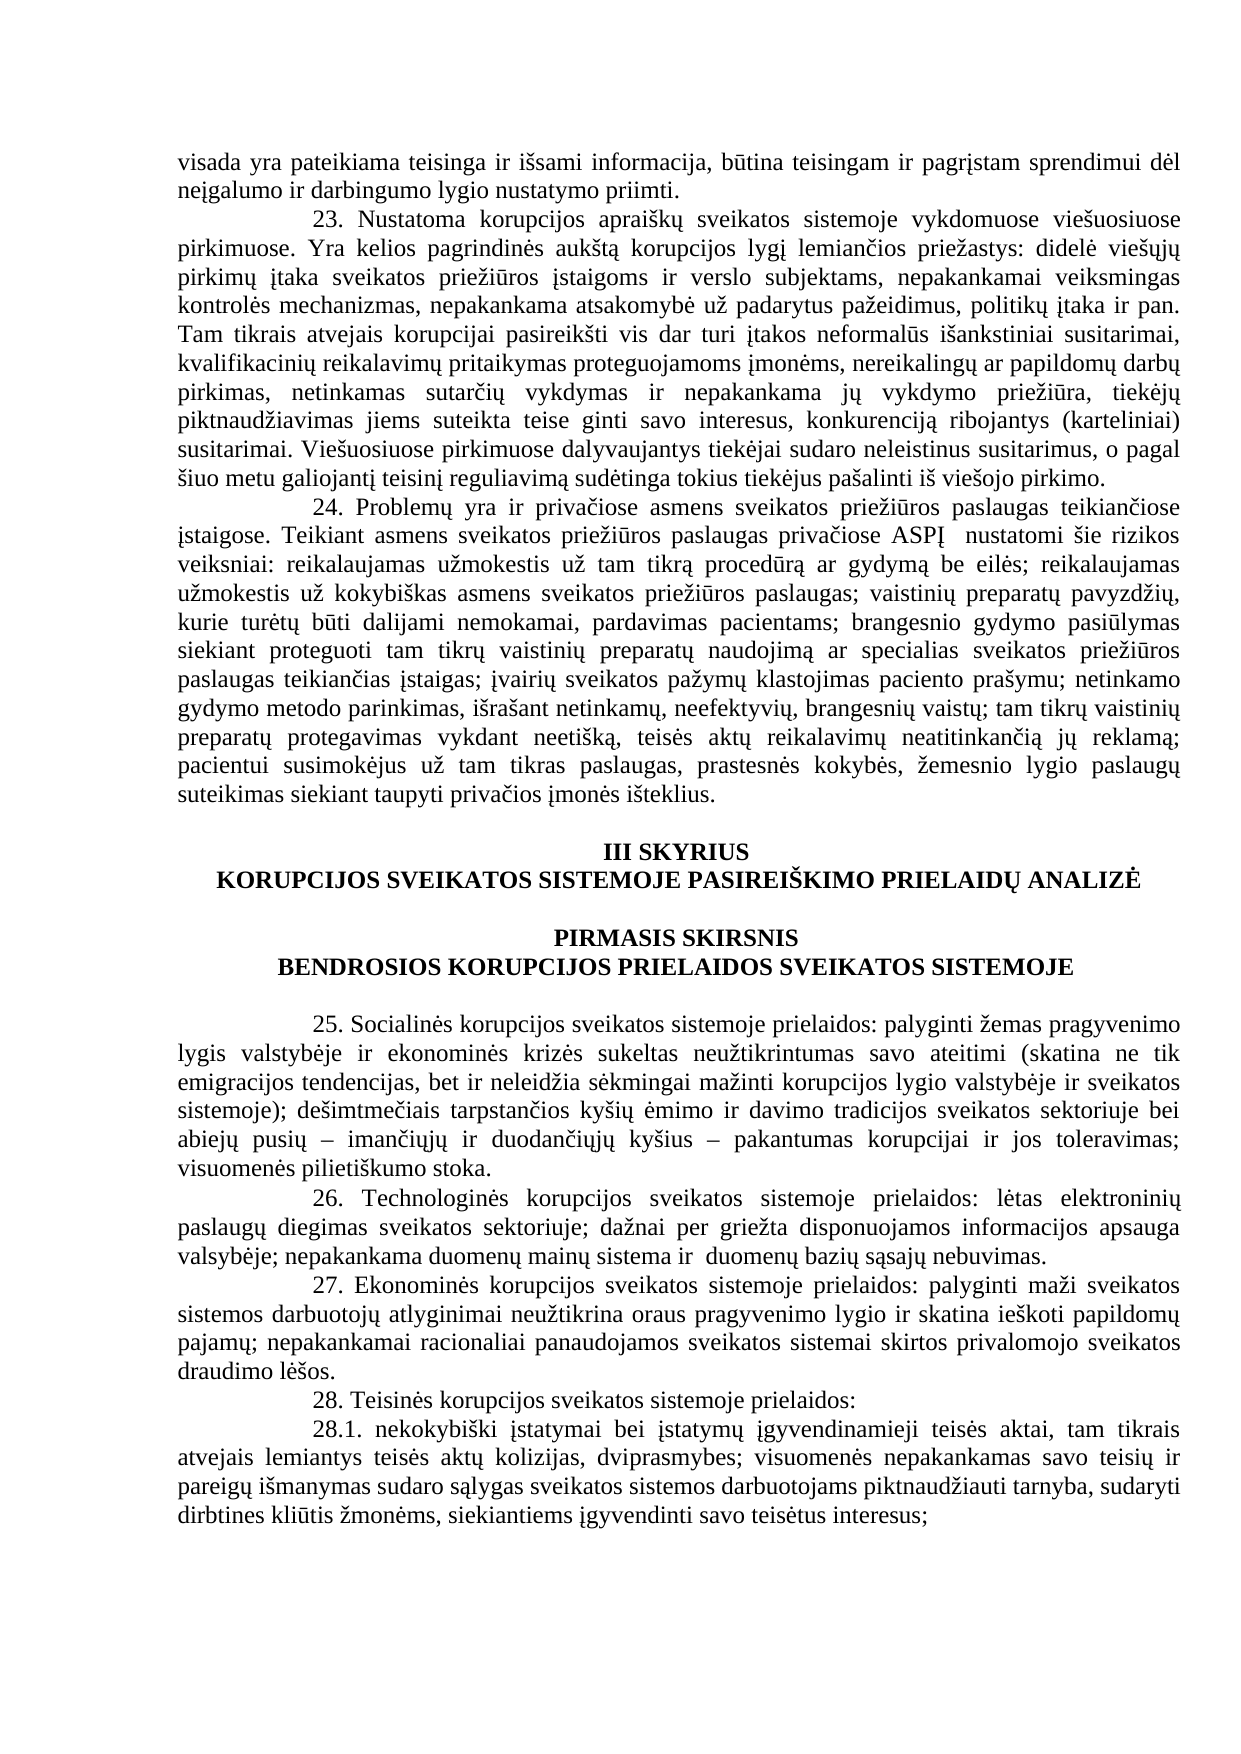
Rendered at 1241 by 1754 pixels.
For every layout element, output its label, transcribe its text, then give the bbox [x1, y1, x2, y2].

text KORUPCIJOS SVEIKATOS SISTEMOJE PASIREIŠKIMO PRIELAIDŲ ANALIZĖ [177, 866, 1181, 894]
text 24. Problemų yra ir privačiose asmens sveikatos priežiūros paslaugas teikiančiose įstaigose. Teikiant asmens sveikatos priežiūros paslaugas privačiose ASPĮ nustatomi šie rizikos veiksniai: reikalaujamas užmokestis už tam tikrą procedūrą ar gydymą be eilės; reikalaujamas užmokestis už kokybiškas asmens sveikatos priežiūros paslaugas; vaistinių preparatų pavyzdžių, kurie turėtų būti dalijami nemokamai, pardavimas pacientams; brangesnio gydymo pasiūlymas siekiant proteguoti tam tikrų vaistinių preparatų naudojimą ar specialias sveikatos priežiūros paslaugas teikiančias įstaigas; įvairių sveikatos pažymų klastojimas paciento prašymu; netinkamo gydymo metodo parinkimas, išrašant netinkamų, neefektyvių, brangesnių vaistų; tam tikrų vaistinių preparatų protegavimas vykdant neetišką, teisės aktų reikalavimų neatitinkančią jų reklamą; pacientui susimokėjus už tam tikras paslaugas, prastesnės kokybės, žemesnio lygio paslaugų suteikimas siekiant taupyti privačios įmonės išteklius. [177, 492, 1181, 808]
text 23. Nustatoma korupcijos apraiškų sveikatos sistemoje vykdomuose viešuosiuose pirkimuose. Yra kelios pagrindinės aukštą korupcijos lygį lemiančios priežastys: didelė viešųjų pirkimų įtaka sveikatos priežiūros įstaigoms ir verslo subjektams, nepakankamai veiksmingas kontrolės mechanizmas, nepakankama atsakomybė už padarytus pažeidimus, politikų įtaka ir pan. Tam tikrais atvejais korupcijai pasireikšti vis dar turi įtakos neformalūs išankstiniai susitarimai, kvalifikacinių reikalavimų pritaikymas proteguojamoms įmonėms, nereikalingų ar papildomų darbų pirkimas, netinkamas sutarčių vykdymas ir nepakankama jų vykdymo priežiūra, tiekėjų piktnaudžiavimas jiems suteikta teise ginti savo interesus, konkurenciją ribojantys (karteliniai) susitarimai. Viešuosiuose pirkimuose dalyvaujantys tiekėjai sudaro neleistinus susitarimus, o pagal šiuo metu galiojantį teisinį reguliavimą sudėtinga tokius tiekėjus pašalinti iš viešojo pirkimo. [177, 204, 1181, 492]
text Iii SKYRIUS [177, 837, 1181, 866]
text pIRMASIS SKIRSNIS [177, 923, 1181, 952]
text 26. Technologinės korupcijos sveikatos sistemoje prielaidos: lėtas elektroninių paslaugų diegimas sveikatos sektoriuje; dažnai per griežta disponuojamos informacijos apsauga valsybėje; nepakankama duomenų mainų sistema ir duomenų bazių sąsajų nebuvimas. [177, 1182, 1181, 1270]
text 27. Ekonominės korupcijos sveikatos sistemoje prielaidos: palyginti maži sveikatos sistemos darbuotojų atlyginimai neužtikrina oraus pragyvenimo lygio ir skatina ieškoti papildomų pajamų; nepakankamai racionaliai panaudojamos sveikatos sistemai skirtos privalomojo sveikatos draudimo lėšos. [177, 1270, 1181, 1385]
text 28.1. nekokybiški įstatymai bei įstatymų įgyvendinamieji teisės aktai, tam tikrais atvejais lemiantys teisės aktų kolizijas, dviprasmybes; visuomenės nepakankamas savo teisių ir pareigų išmanymas sudaro sąlygas sveikatos sistemos darbuotojams piktnaudžiauti tarnyba, sudaryti dirbtines kliūtis žmonėms, siekiantiems įgyvendinti savo teisėtus interesus; [177, 1414, 1181, 1529]
text 28. Teisinės korupcijos sveikatos sistemoje prielaidos: [177, 1385, 1181, 1414]
text 25. Socialinės korupcijos sveikatos sistemoje prielaidos: palyginti žemas pragyvenimo lygis valstybėje ir ekonominės krizės sukeltas neužtikrintumas savo ateitimi (skatina ne tik emigracijos tendencijas, bet ir neleidžia sėkmingai mažinti korupcijos lygio valstybėje ir sveikatos sistemoje); dešimtmečiais tarpstančios kyšių ėmimo ir davimo tradicijos sveikatos sektoriuje bei abiejų pusių – imančiųjų ir duodančiųjų kyšius – pakantumas korupcijai ir jos toleravimas; visuomenės pilietiškumo stoka. [177, 1009, 1181, 1182]
text visada yra pateikiama teisinga ir išsami informacija, būtina teisingam ir pagrįstam sprendimui dėl neįgalumo ir darbingumo lygio nustatymo priimti. [177, 147, 1181, 204]
text Bendrosios korupcijos prielaidos sveikatos sistemoje [177, 952, 1181, 981]
